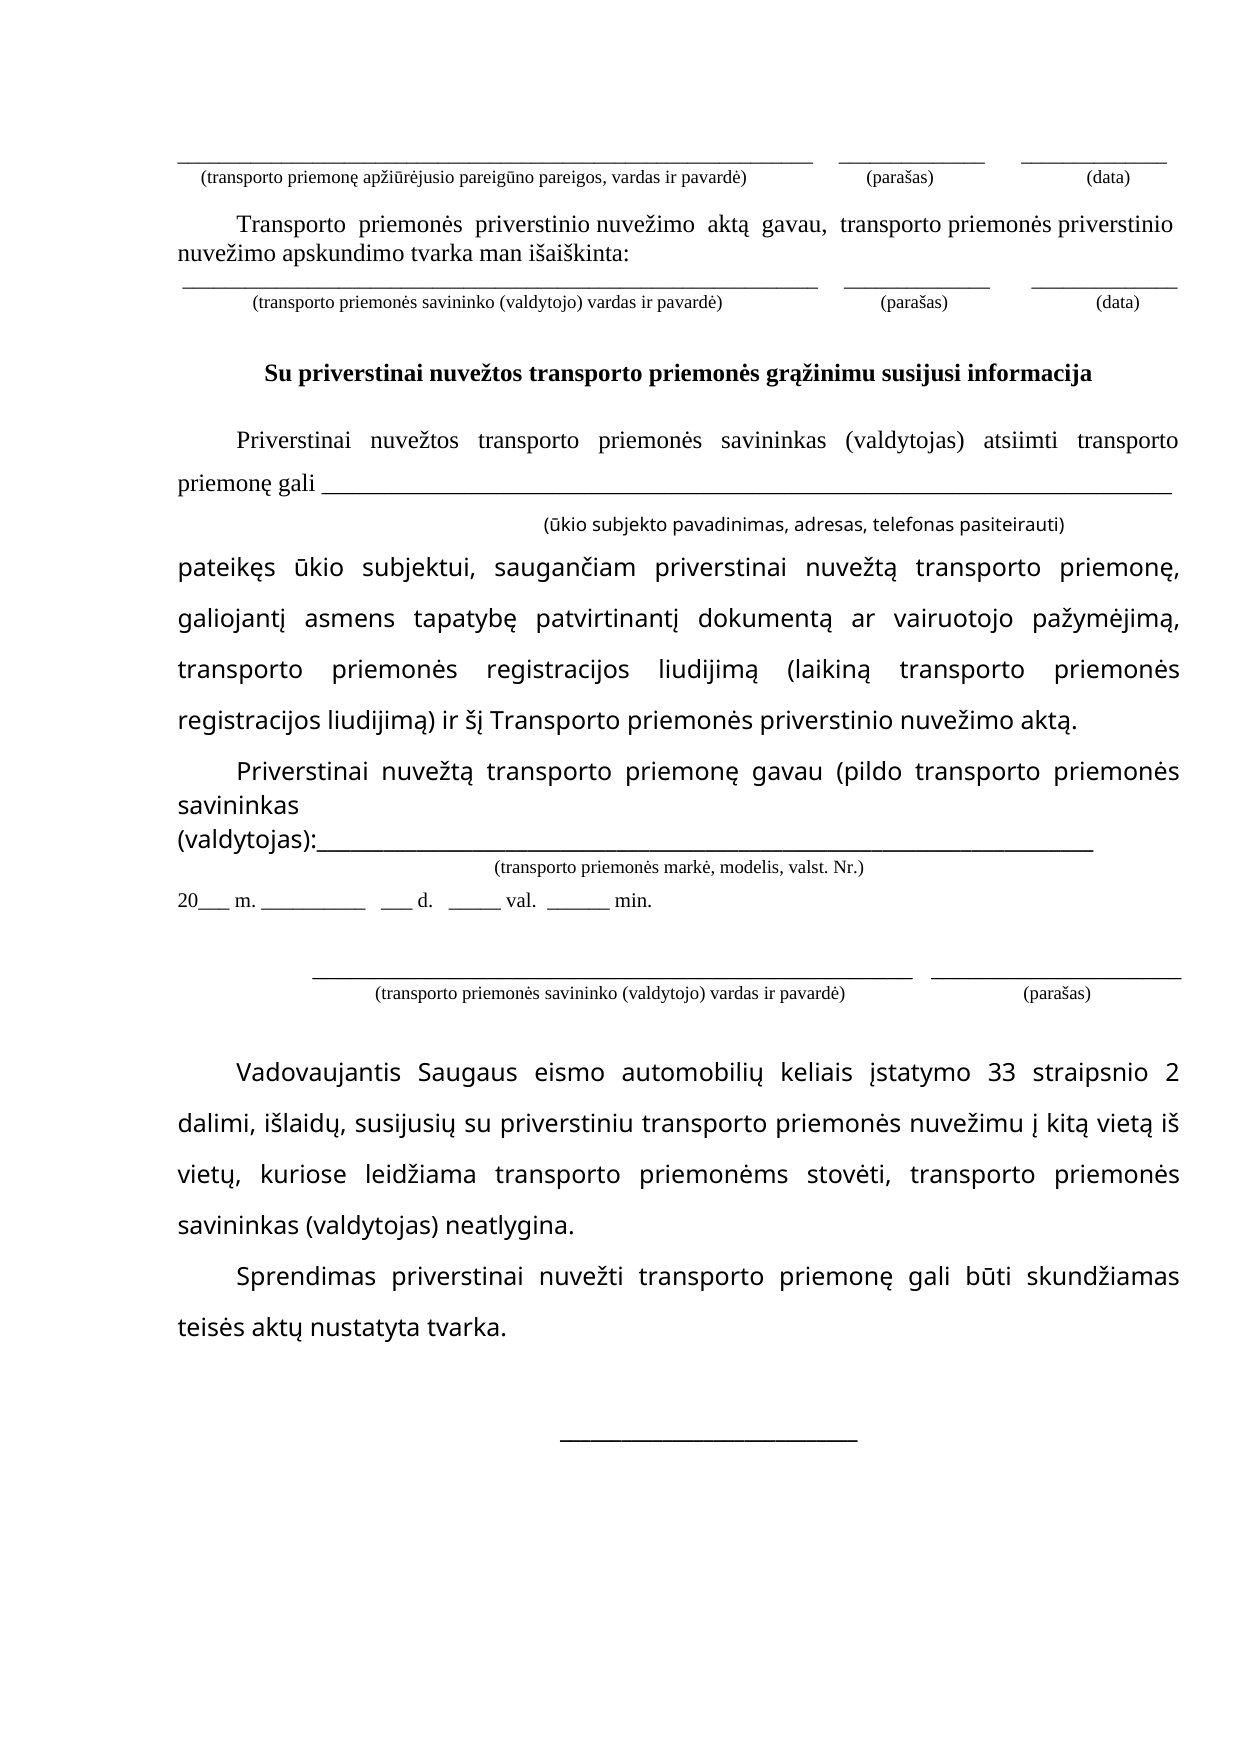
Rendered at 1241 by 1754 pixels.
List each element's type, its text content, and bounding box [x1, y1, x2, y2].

text Transporto priemonės priverstinio nuvežimo aktą gavau, transporto priemonės priverstinio nuvežimo apskundimo tvarka man išaiškinta: [177, 209, 1179, 267]
text (transporto priemonės savininko (valdytojo) vardas ir pavardė) (parašas) [177, 982, 1181, 1003]
text pateikęs ūkio subjektui, saugančiam priverstinai nuvežtą transporto priemonę, galiojantį asmens tapatybę patvirtinantį dokumentą ar vairuotojo pažymėjimą, transporto priemonės registracijos liudijimą (laikiną transporto priemonės registracijos liudijimą) ir šį Transporto priemonės priverstinio nuvežimo aktą. [177, 550, 1181, 737]
text (ūkio subjekto pavadinimas, adresas, telefonas pasiteirauti) [177, 512, 1181, 537]
text (transporto priemonę apžiūrėjusio pareigūno pareigos, vardas ir pavardė) (parašas) (data) [177, 166, 1137, 188]
text Sprendimas priverstinai nuvežti transporto priemonę gali būti skundžiamas teisės aktų nustatyta tvarka. [177, 1259, 1181, 1344]
text _____________________________________________________________ ______________ ______________ [177, 142, 1179, 166]
text _____________________________ [177, 1412, 1181, 1446]
text ________________________________________________ ____________________ [177, 953, 1181, 982]
text Priverstinai nuvežtą transporto priemonę gavau (pildo transporto priemonės savininkas (valdytojas):______________________________________________________________________ [177, 754, 1181, 856]
text 20___ m. __________ ___ d. _____ val. ______ min. [177, 888, 1181, 912]
text Su priverstinai nuvežtos transporto priemonės grąžinimu susijusi informacija [177, 358, 1179, 387]
text Priverstinai nuvežtos transporto priemonės savininkas (valdytojas) atsiimti transporto priemonę gali ____________________________________________________________________ [177, 425, 1179, 497]
text (transporto priemonės savininko (valdytojo) vardas ir pavardė) (parašas) (data) [177, 291, 1179, 312]
text (transporto priemonės markė, modelis, valst. Nr.) [177, 856, 1181, 878]
text _____________________________________________________________ ______________ ______________ [177, 267, 1179, 291]
text Vadovaujantis Saugaus eismo automobilių keliais įstatymo 33 straipsnio 2 dalimi, išlaidų, susijusių su priverstiniu transporto priemonės nuvežimu į kitą vietą iš vietų, kuriose leidžiama transporto priemonėms stovėti, transporto priemonės savininkas (valdytojas) neatlygina. [177, 1054, 1181, 1242]
